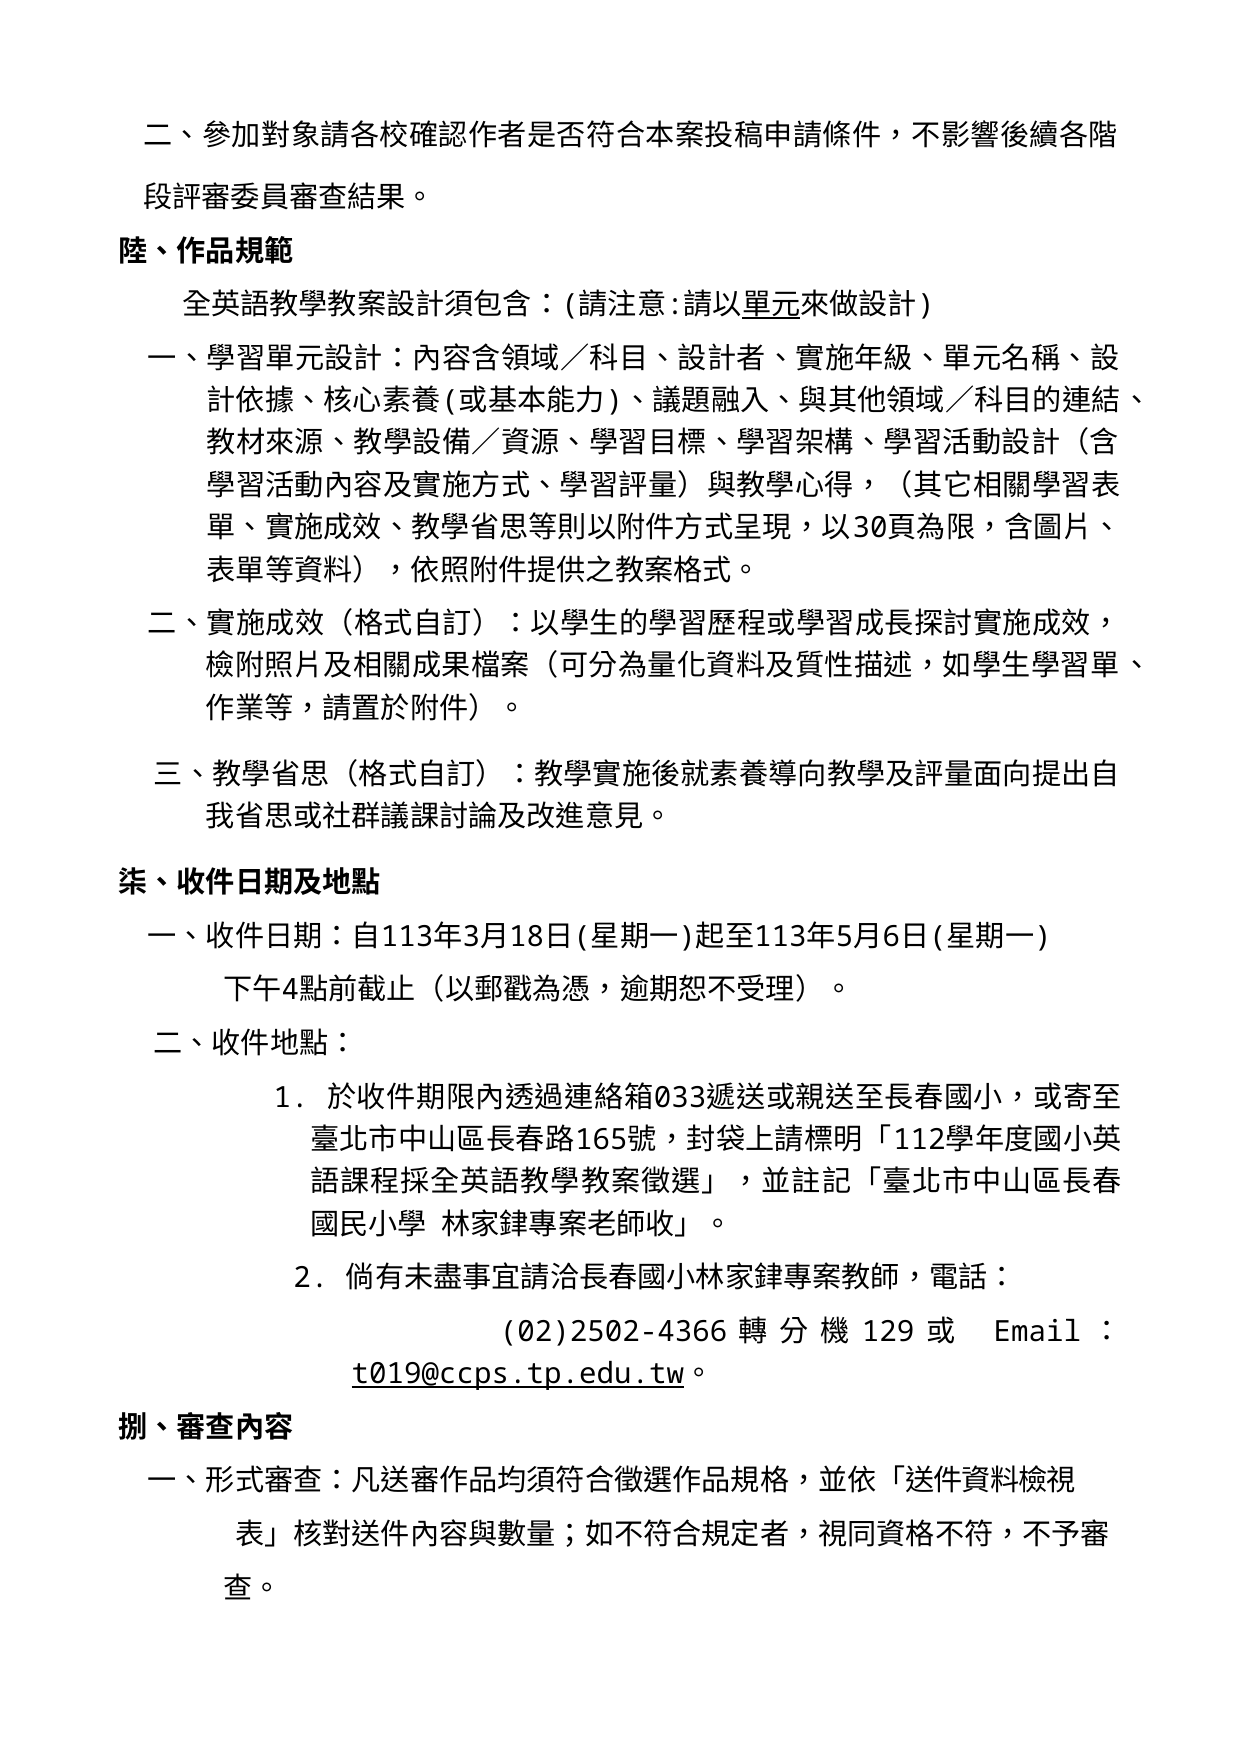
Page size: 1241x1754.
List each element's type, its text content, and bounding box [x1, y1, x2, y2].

text 下午4點前截止（以郵戳為憑，逾期恕不受理）。 [118, 966, 1122, 1008]
text 一、形式審查：凡送審作品均須符合徵選作品規格，並依「送件資料檢視 [118, 1457, 1122, 1499]
text 陸、作品規範 [118, 227, 1122, 269]
text 一、收件日期：自113年3月18日(星期一)起至113年5月6日(星期一) [118, 912, 1122, 954]
text 表」核對送件內容與數量；如不符合規定者，視同資格不符，不予審 [118, 1511, 1122, 1553]
text (02)2502-4366轉分機129或 Email：t019@ccps.tp.edu.tw。 [118, 1307, 1122, 1392]
text 二、實施成效（格式自訂）：以學生的學習歷程或學習成長探討實施成效，檢附照片及相關成果檔案（可分為量化資料及質性描述，如學生學習單、作業等，請置於附件）。 [118, 599, 1122, 726]
text 2. 倘有未盡事宜請洽長春國小林家銉專案教師，電話： [118, 1254, 1122, 1296]
text 捌、審查內容 [118, 1403, 1122, 1446]
text 查。 [118, 1564, 1122, 1607]
text 全英語教學教案設計須包含：(請注意:請以單元來做設計) [147, 281, 1122, 323]
text 柒、收件日期及地點 [118, 859, 1122, 901]
text 二、參加對象請各校確認作者是否符合本案投稿申請條件，不影響後續各階段評審委員審查結果。 [143, 91, 1122, 216]
text 1. 於收件期限內透過連絡箱033遞送或親送至長春國小，或寄至臺北市中山區長春路165號，封袋上請標明「112學年度國小英語課程採全英語教學教案徵選」，並註記「臺北市中山區長春國民小學 林家銉專案老師收」。 [201, 1073, 1122, 1242]
text 三、教學省思（格式自訂）：教學實施後就素養導向教學及評量面向提出自我省思或社群議課討論及改進意見。 [118, 750, 1122, 835]
text 一、學習單元設計：內容含領域／科目、設計者、實施年級、單元名稱、設計依據、核心素養(或基本能力)、議題融入、與其他領域／科目的連結、教材來源、教學設備／資源、學習目標、學習架構、學習活動設計（含學習活動內容及實施方式、學習評量）與教學心得，（其它相關學習表單、實施成效、教學省思等則以附件方式呈現，以30頁為限，含圖片、表單等資料），依照附件提供之教案格式。 [118, 334, 1122, 588]
text 二、收件地點： [118, 1019, 1122, 1062]
